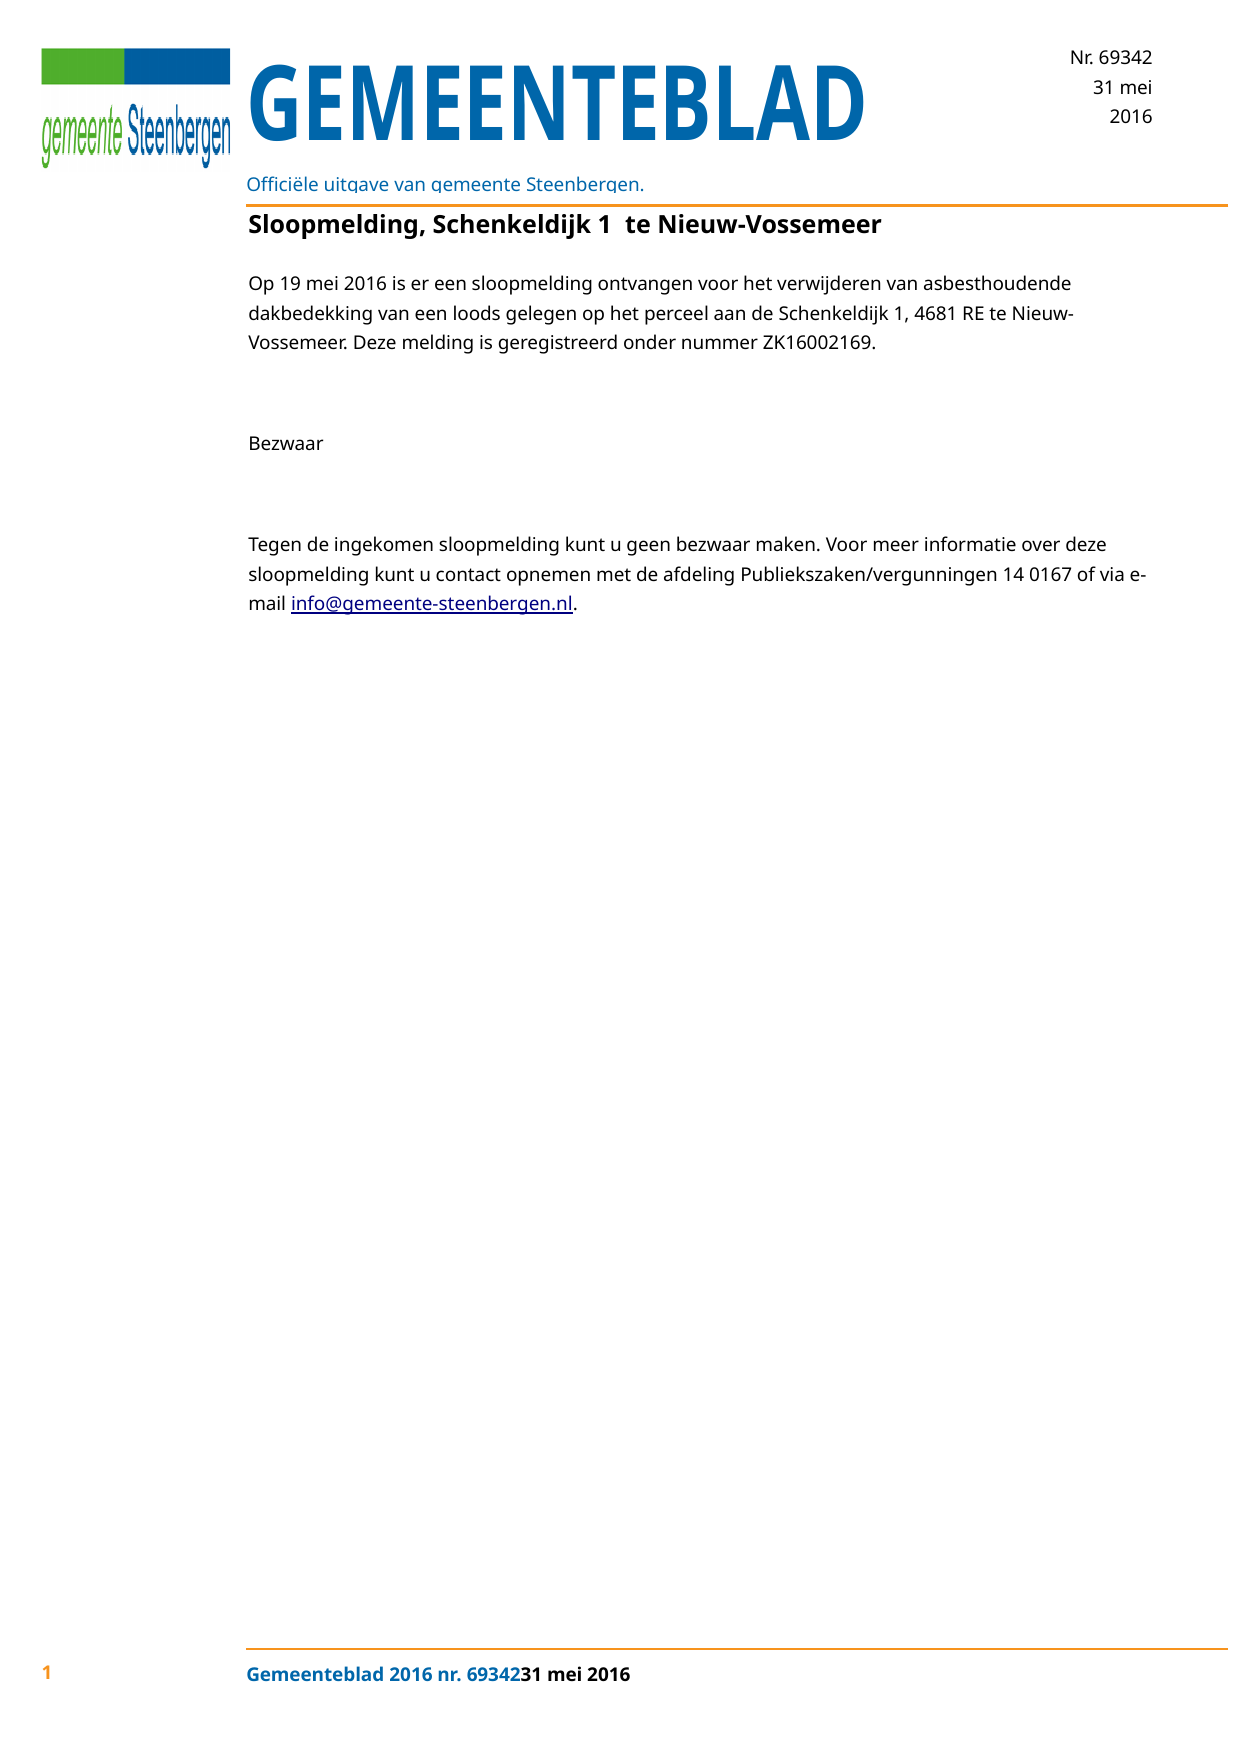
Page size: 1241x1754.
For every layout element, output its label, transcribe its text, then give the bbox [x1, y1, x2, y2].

picture [41, 47, 231, 172]
text Bezwaar [248, 430, 1152, 456]
text Tegen de ingekomen sloopmelding kunt u geen bezwaar maken. Voor meer informatie over deze sloopmelding kunt u contact opnemen met de afdeling Publiekszaken/vergunningen 14 0167 of via e-mail info@gemeente-steenbergen.nl. [248, 531, 1152, 616]
text Op 19 mei 2016 is er een sloopmelding ontvangen voor het verwijderen van asbesthoudende dakbedekking van een loods gelegen op het perceel aan de Schenkeldijk 1, 4681 RE te Nieuw-Vossemeer. Deze melding is geregistreerd onder nummer ZK16002169. [248, 270, 1152, 355]
text Sloopmelding, Schenkeldijk 1 te Nieuw-Vossemeer [248, 207, 1152, 241]
